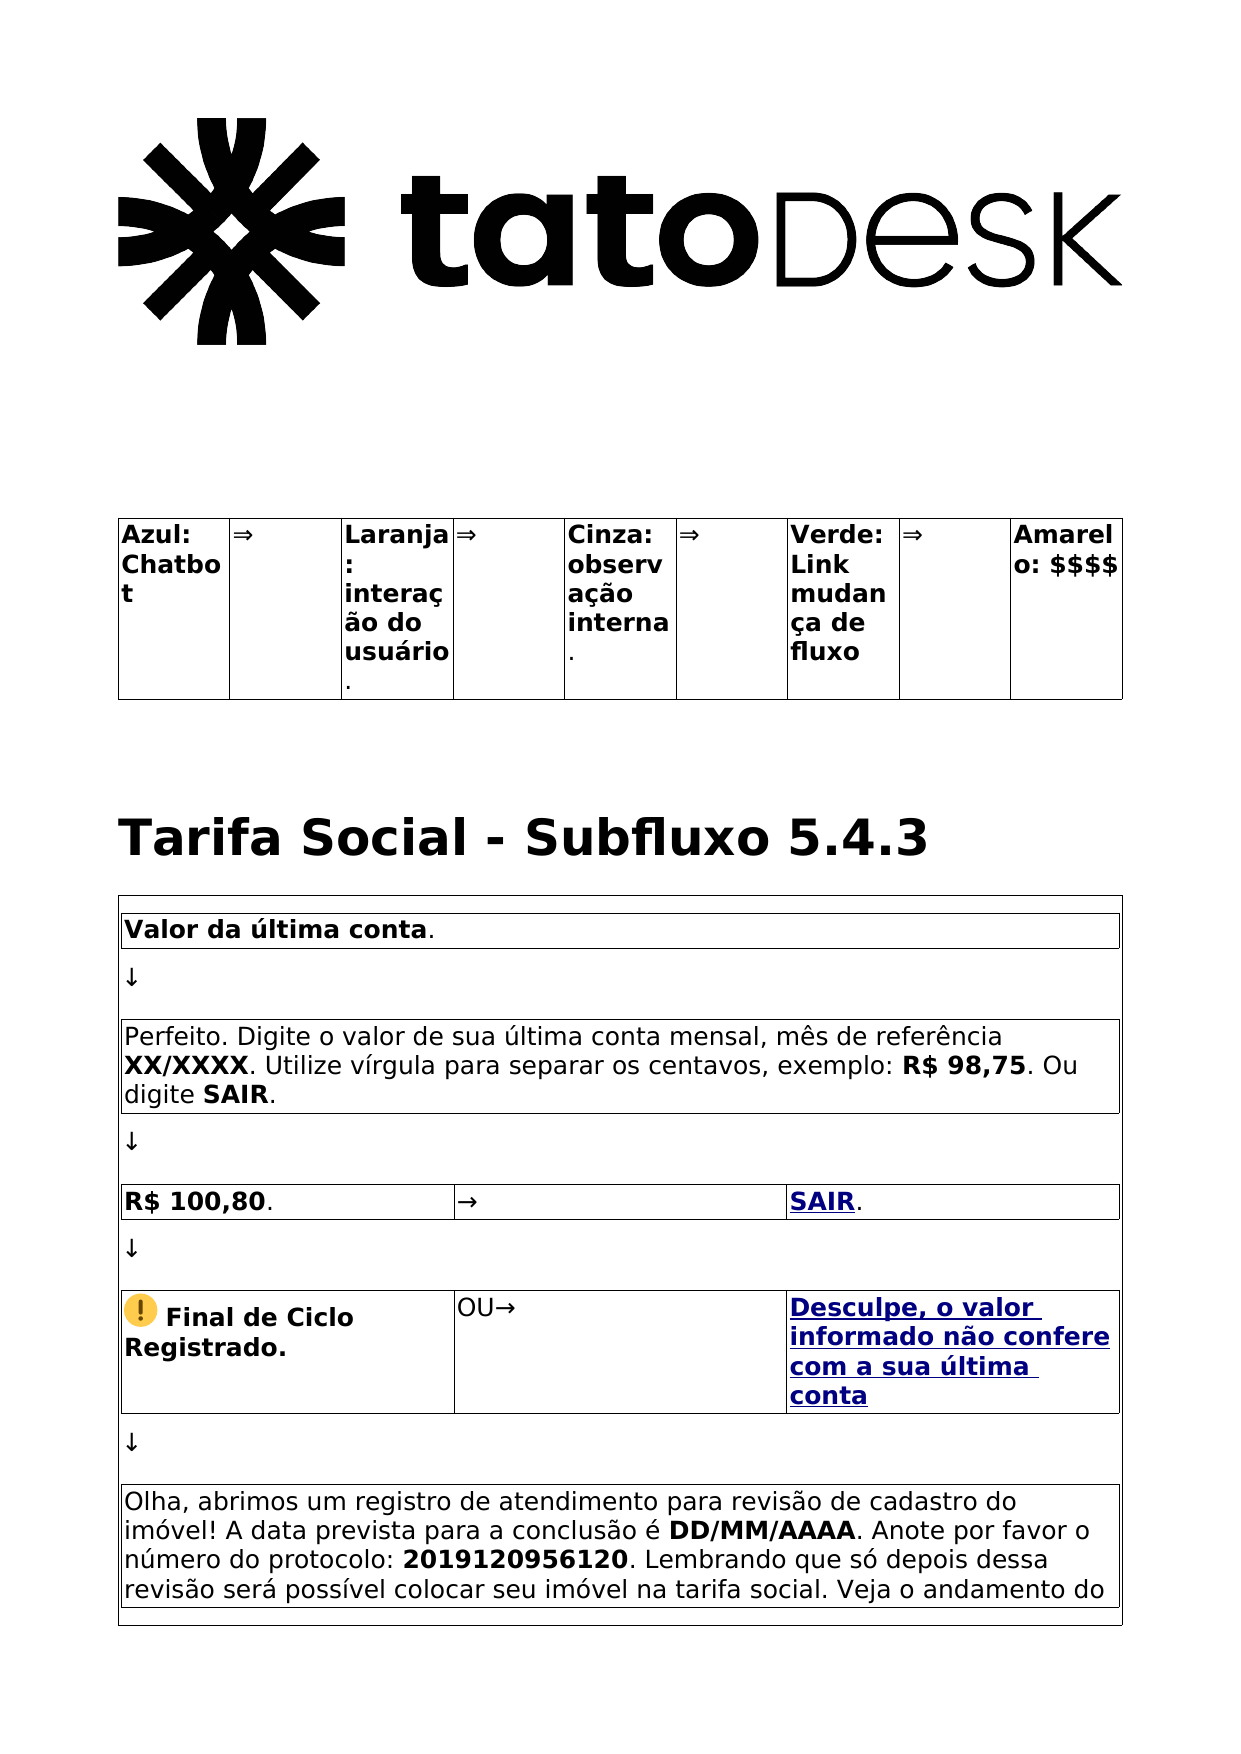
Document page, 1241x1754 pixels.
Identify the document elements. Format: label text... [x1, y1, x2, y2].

table_header Desculpe, o valor informado não confere com a sua última conta [787, 1291, 1119, 1413]
table_header OU→ [455, 1291, 786, 1413]
subtitle Tarifa Social - Subfluxo 5.4.3 [118, 809, 1122, 868]
picture [118, 118, 1123, 345]
table_header Valor da última conta. [122, 914, 1119, 948]
table_header SAIR. [787, 1185, 1119, 1219]
table_header Cinza: observação interna. [565, 519, 676, 699]
table_header R$ 100,80. [122, 1185, 454, 1219]
table_header Verde: Link mudança de fluxo [788, 519, 899, 699]
table_header Perfeito. Digite o valor de sua última conta mensal, mês de referência XX/XXXX. Utilize vírgula para separar os centavos, exemplo: R$ 98,75. Ou digite SAIR. [122, 1020, 1119, 1113]
table_header Amarelo: $$$$ [1011, 519, 1122, 699]
table_header Azul: Chatbot [119, 519, 229, 699]
table_header → [455, 1185, 786, 1219]
table_header Final de Ciclo Registrado. [122, 1291, 454, 1413]
table_header ↓ ↓ ↓ ↓ [119, 896, 1122, 1625]
table_header ⇒ [230, 519, 341, 699]
table_header Laranja: interação do usuário. [342, 519, 453, 699]
table_header ⇒ [900, 519, 1010, 699]
table_header ⇒ [677, 519, 787, 699]
table_header ⇒ [454, 519, 564, 699]
table_header Olha, abrimos um registro de atendimento para revisão de cadastro do imóvel! A data prevista para a conclusão é DD/MM/AAAA. Anote por favor o número do protocolo: 2019120956120. Lembrando que só depois dessa revisão será possível colocar seu imóvel na tarifa social. Veja o andamento do [122, 1485, 1119, 1607]
